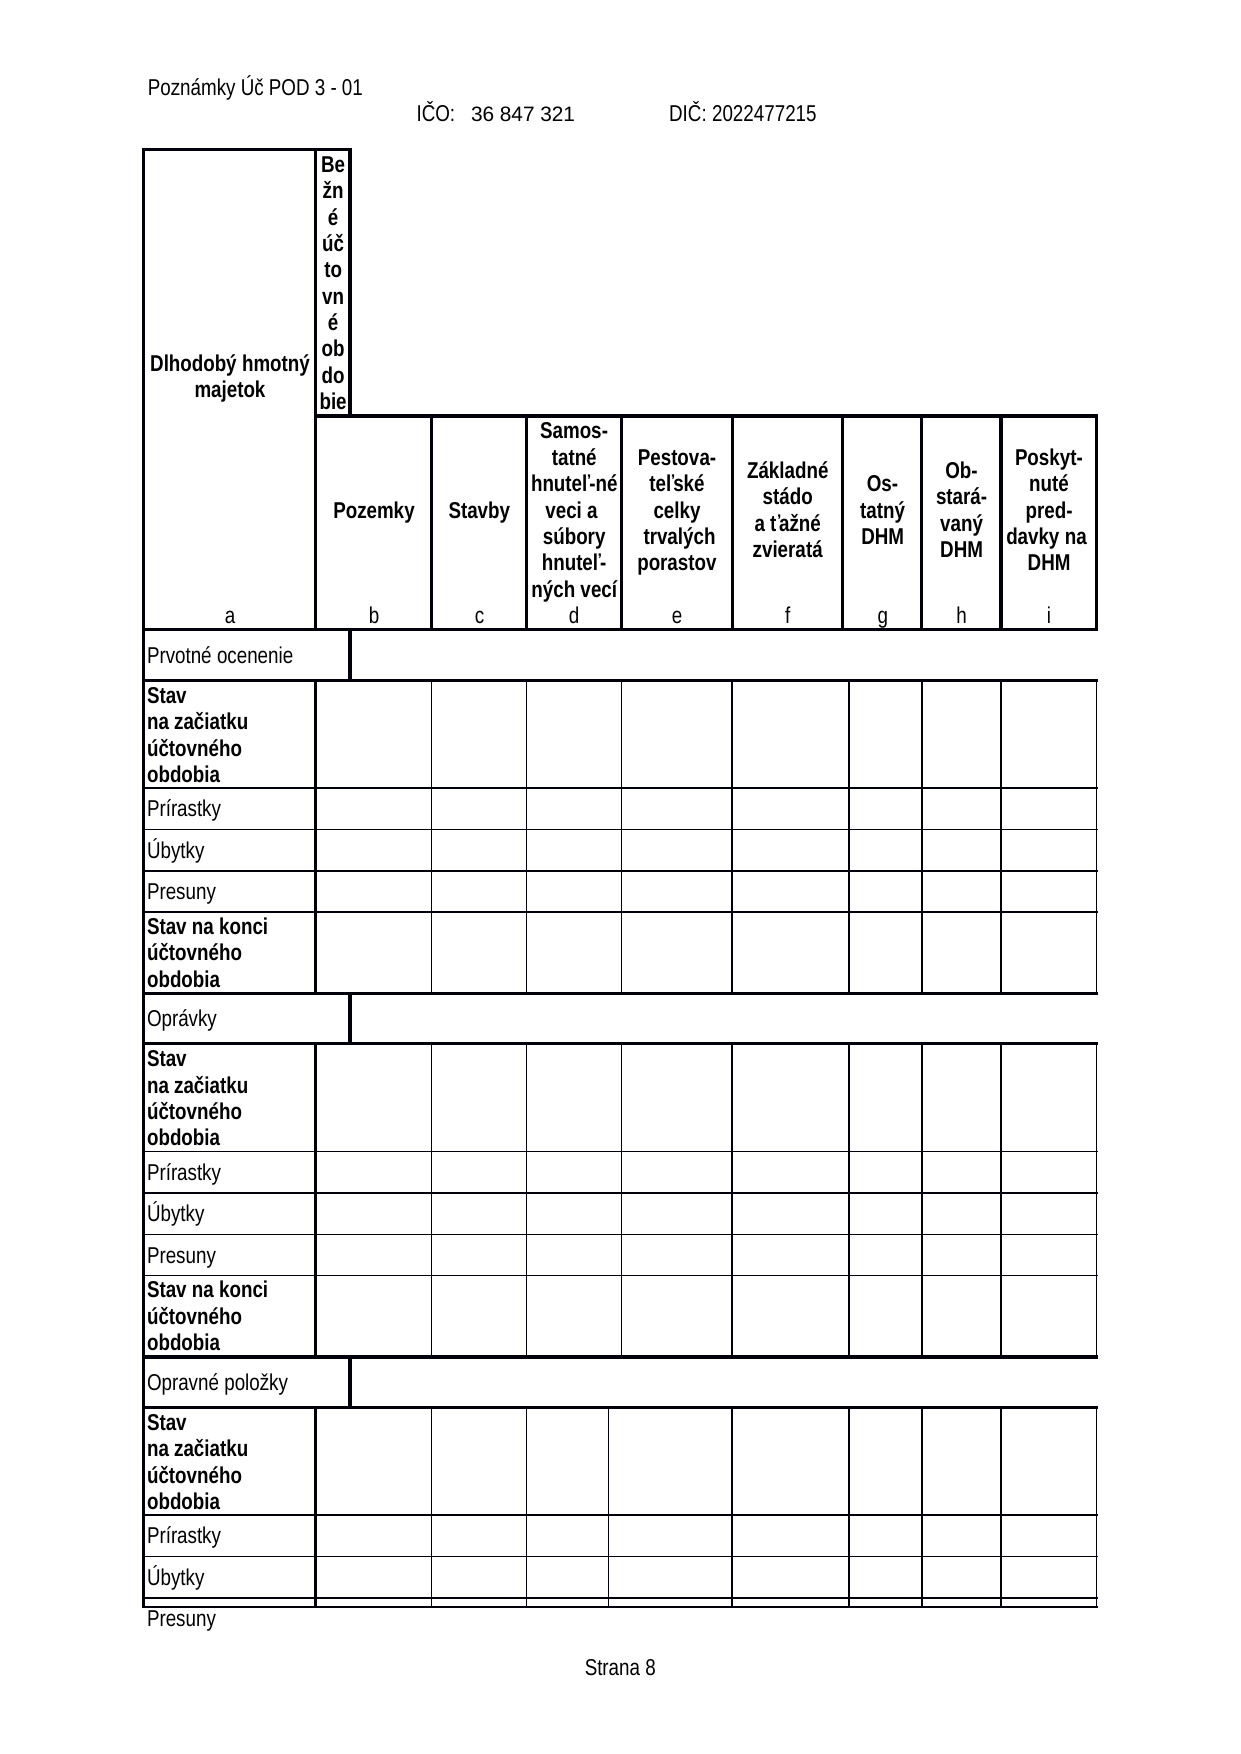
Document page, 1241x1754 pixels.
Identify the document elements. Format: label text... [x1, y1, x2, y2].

table_cell Opravné položky [145, 1359, 348, 1406]
table_cell Presuny [145, 872, 314, 911]
table_cell [527, 1194, 621, 1233]
table_cell [923, 913, 1000, 992]
table_cell [317, 830, 431, 870]
table_cell Úbytky [145, 1194, 314, 1233]
table_cell h [923, 602, 999, 628]
table_cell Presuny [145, 1235, 314, 1275]
table_cell Stav na začiatku účtovného obdobia [145, 1045, 314, 1151]
table_cell [923, 1152, 1000, 1192]
table_cell g [844, 602, 920, 628]
table_cell [317, 1045, 431, 1151]
table_cell [622, 1276, 731, 1355]
table_cell [317, 872, 431, 911]
table_cell [317, 1409, 431, 1514]
table_cell [850, 1409, 921, 1514]
table_cell [850, 1152, 921, 1192]
table_cell [527, 830, 621, 870]
table_cell [923, 789, 1000, 828]
table_cell [1002, 1152, 1096, 1192]
table_cell [850, 1599, 921, 1606]
table_cell Stav na začiatku účtovného obdobia [145, 682, 314, 787]
table_cell [923, 830, 1000, 870]
table_cell [432, 1557, 526, 1597]
table_cell Pestova-teľské celky trvalých porastov [623, 418, 731, 602]
table_cell [923, 1557, 1000, 1597]
table_cell [1002, 872, 1096, 911]
table_cell d [528, 602, 620, 628]
table_cell [733, 1045, 848, 1151]
table_cell [527, 1516, 608, 1556]
table_cell [850, 1557, 921, 1597]
table_cell [527, 1557, 608, 1597]
table_cell [923, 1276, 1000, 1355]
table_cell [850, 789, 921, 828]
table_cell [317, 1557, 431, 1597]
table_cell [850, 1516, 921, 1556]
table_cell [432, 1516, 526, 1556]
table_cell [1002, 1516, 1096, 1556]
table_cell [317, 1516, 431, 1556]
table_cell [622, 1194, 731, 1233]
table_cell [1002, 789, 1096, 828]
table_cell [432, 1276, 526, 1355]
table_cell [432, 1235, 526, 1275]
table_cell [609, 1557, 731, 1597]
table_cell [733, 1599, 848, 1606]
table_cell [850, 1045, 921, 1151]
table_cell [850, 1235, 921, 1275]
table_cell [317, 1152, 431, 1192]
table_cell Základné stádo a ťažné zvieratá [734, 418, 841, 602]
table_cell [923, 1516, 1000, 1556]
table_cell [432, 1409, 526, 1514]
table_cell Úbytky [145, 1557, 314, 1597]
table_cell [733, 830, 848, 870]
table_cell [850, 1194, 921, 1233]
table_cell Stav na konci účtovného obdobia [145, 1276, 314, 1355]
table_cell [923, 1599, 1000, 1606]
table_cell [432, 872, 526, 911]
table_cell [850, 830, 921, 870]
table_cell c [433, 602, 525, 628]
table_cell [622, 1152, 731, 1192]
table_cell Oprávky [145, 995, 348, 1042]
table_cell [317, 1276, 431, 1355]
table_cell [527, 872, 621, 911]
table_cell [850, 872, 921, 911]
table_cell [622, 830, 731, 870]
table_cell [432, 682, 526, 787]
table_cell [733, 1409, 848, 1514]
table_cell [1002, 1045, 1096, 1151]
table_cell [622, 789, 731, 828]
table_cell Poskyt-nuté pred-davky na DHM [1003, 418, 1095, 602]
table_cell a [145, 602, 314, 628]
table_cell [527, 1152, 621, 1192]
table_header Bežné účtovné obdobie [317, 151, 348, 414]
table_cell Úbytky [145, 830, 314, 870]
table_cell [1002, 830, 1096, 870]
table_cell [1002, 682, 1096, 787]
table_cell [317, 1235, 431, 1275]
table_cell [432, 1599, 526, 1606]
table_cell e [623, 602, 731, 628]
table_cell [527, 1409, 608, 1514]
table_cell [609, 1409, 731, 1514]
table_cell [923, 1194, 1000, 1233]
table_cell [432, 1045, 526, 1151]
table_cell [733, 1276, 848, 1355]
table_cell [733, 872, 848, 911]
table_cell [622, 872, 731, 911]
table_cell [733, 1235, 848, 1275]
table_cell [923, 872, 1000, 911]
table_cell [850, 913, 921, 992]
table_cell [923, 1409, 1000, 1514]
table_cell [432, 913, 526, 992]
table_cell [432, 1194, 526, 1233]
table_cell [609, 1516, 731, 1556]
table_cell f [734, 602, 841, 628]
table_cell [1002, 1194, 1096, 1233]
table_cell Prírastky [145, 1152, 314, 1192]
table_cell Ob-stará-vaný DHM [923, 418, 999, 602]
table_cell [527, 1276, 621, 1355]
table_cell [622, 913, 731, 992]
table_cell [1002, 1557, 1096, 1597]
table_cell [1002, 1409, 1096, 1514]
table_cell [733, 789, 848, 828]
table_cell [850, 1276, 921, 1355]
table_cell [527, 1235, 621, 1275]
table_cell [923, 682, 1000, 787]
table_cell [317, 1599, 431, 1606]
table_cell [622, 682, 731, 787]
table_cell Prvotné ocenenie [145, 631, 348, 679]
table_cell Stav na začiatku účtovného obdobia [145, 1409, 314, 1514]
table_cell Stavby [433, 418, 525, 602]
table_cell [527, 789, 621, 828]
table_cell [527, 1045, 621, 1151]
table_cell [527, 913, 621, 992]
table_cell [432, 830, 526, 870]
table_cell [317, 1194, 431, 1233]
table_cell Prírastky [145, 789, 314, 828]
table_cell b [317, 602, 430, 628]
table_cell Os-tatný DHM [844, 418, 920, 602]
table_cell Presuny [145, 1599, 314, 1606]
table_cell [317, 913, 431, 992]
table_cell [1002, 913, 1096, 992]
table_cell [609, 1599, 731, 1606]
table_cell [733, 1516, 848, 1556]
table_cell [733, 1194, 848, 1233]
table_cell i [1003, 602, 1095, 628]
table_cell Samos-tatné hnuteľ-né veci a súbory hnuteľ-ných vecí [528, 418, 620, 602]
table_cell [850, 682, 921, 787]
table_cell [1002, 1235, 1096, 1275]
table_cell [733, 913, 848, 992]
table_cell [432, 789, 526, 828]
table_cell [1002, 1276, 1096, 1355]
table_cell [527, 682, 621, 787]
table_cell [923, 1045, 1000, 1151]
table_cell [317, 789, 431, 828]
table_cell [317, 682, 431, 787]
table_cell [923, 1235, 1000, 1275]
table_cell [622, 1045, 731, 1151]
table_header Dlhodobý hmotný majetok [145, 151, 314, 602]
table_cell [733, 682, 848, 787]
table_cell Pozemky [317, 418, 430, 602]
table_cell Prírastky [145, 1516, 314, 1556]
table_cell Stav na konci účtovného obdobia [145, 913, 314, 992]
table_cell [527, 1599, 608, 1606]
table_cell [1002, 1599, 1096, 1606]
table_cell [733, 1557, 848, 1597]
table_cell [622, 1235, 731, 1275]
table_cell [432, 1152, 526, 1192]
table_cell [733, 1152, 848, 1192]
